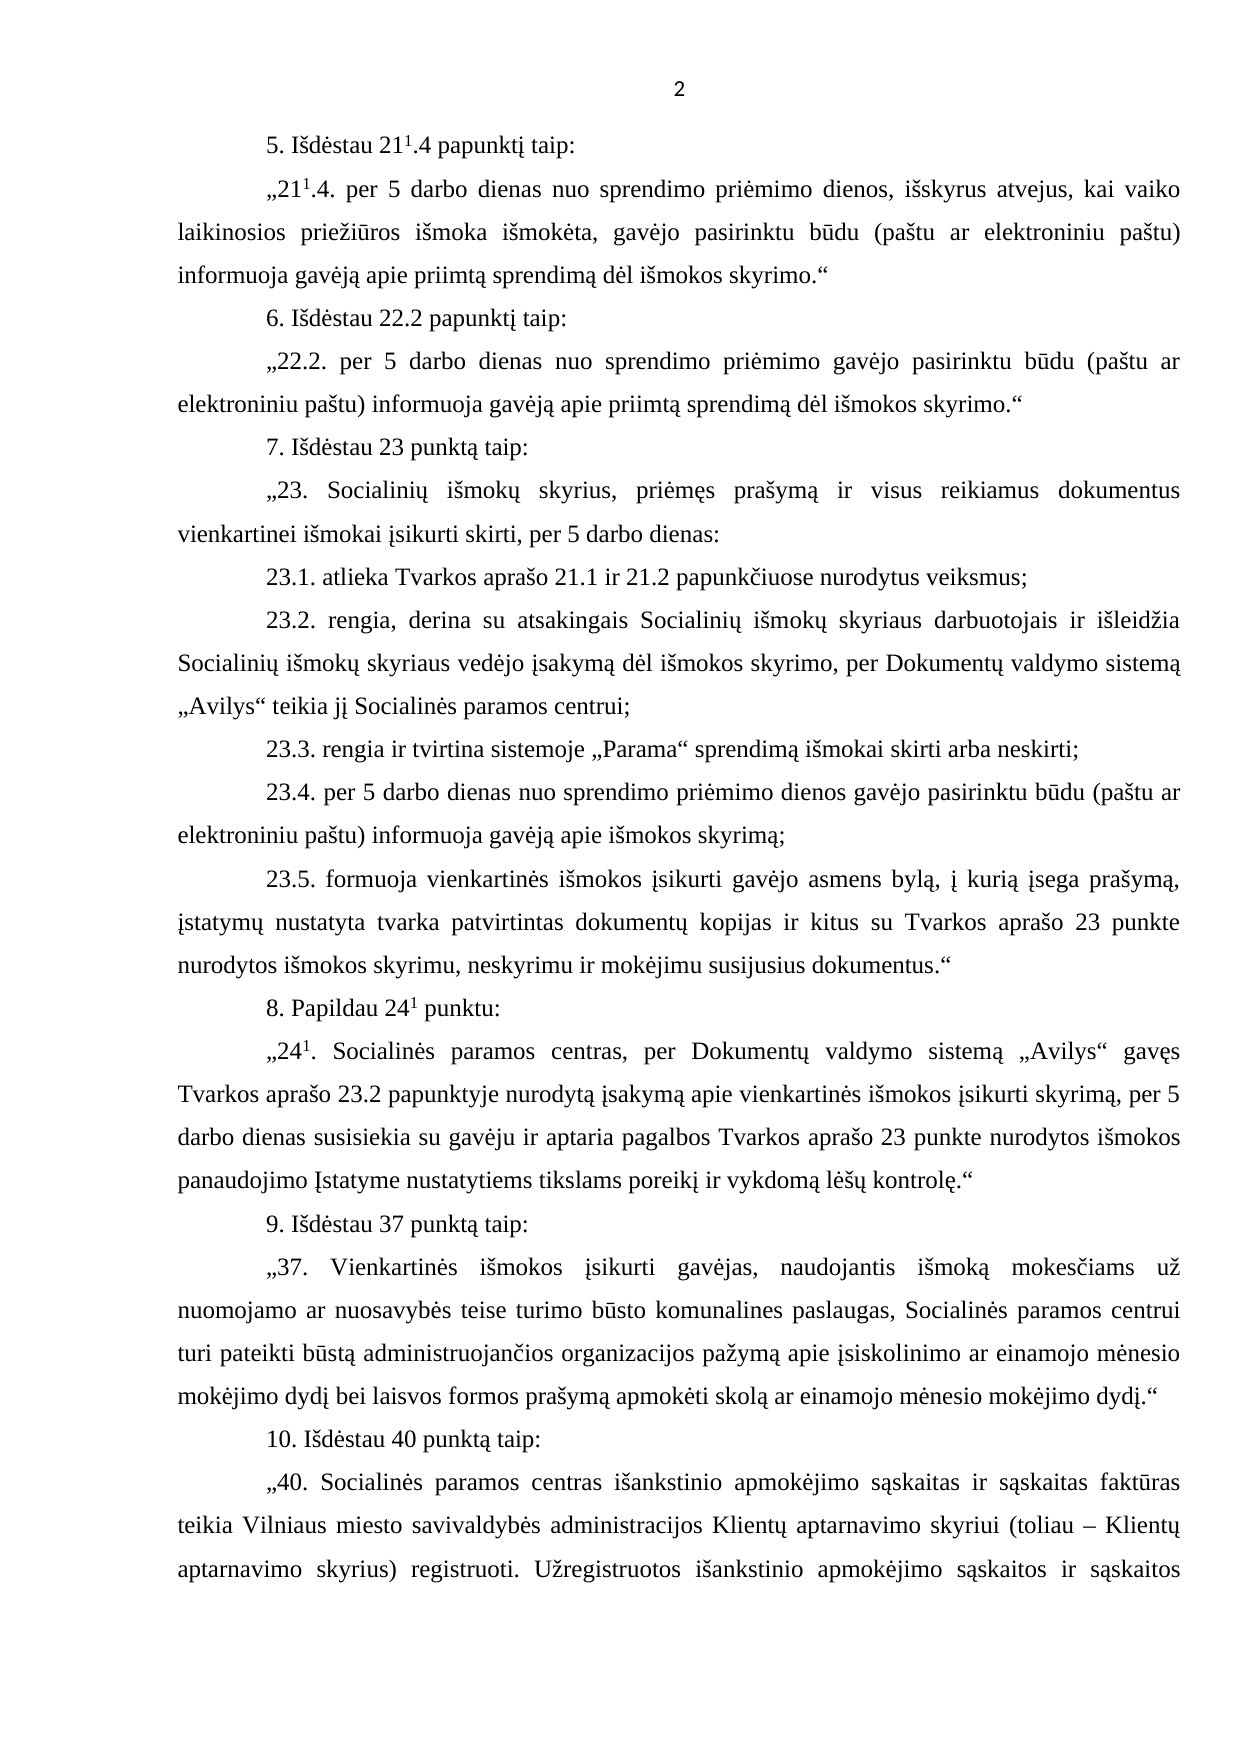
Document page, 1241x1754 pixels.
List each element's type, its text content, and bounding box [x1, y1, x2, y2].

text 8. Papildau 241 punktu: [177, 993, 1181, 1022]
text 9. Išdėstau 37 punktą taip: [177, 1209, 1181, 1237]
text 10. Išdėstau 40 punktą taip: [177, 1424, 1181, 1453]
text 23.2. rengia, derina su atsakingais Socialinių išmokų skyriaus darbuotojais ir išleidžia Socialinių išmokų skyriaus vedėjo įsakymą dėl išmokos skyrimo, per Dokumentų valdymo sistemą „Avilys“ teikia jį Socialinės paramos centrui; [177, 605, 1181, 720]
text „241. Socialinės paramos centras, per Dokumentų valdymo sistemą „Avilys“ gavęs Tvarkos aprašo 23.2 papunktyje nurodytą įsakymą apie vienkartinės išmokos įsikurti skyrimą, per 5 darbo dienas susisiekia su gavėju ir aptaria pagalbos Tvarkos aprašo 23 punkte nurodytos išmokos panaudojimo Įstatyme nustatytiems tikslams poreikį ir vykdomą lėšų kontrolę.“ [177, 1036, 1181, 1194]
text 23.3. rengia ir tvirtina sistemoje „Parama“ sprendimą išmokai skirti arba neskirti; [177, 734, 1181, 763]
text 7. Išdėstau 23 punktą taip: [177, 432, 1181, 461]
text „211.4. per 5 darbo dienas nuo sprendimo priėmimo dienos, išskyrus atvejus, kai vaiko laikinosios priežiūros išmoka išmokėta, gavėjo pasirinktu būdu (paštu ar elektroniniu paštu) informuoja gavėją apie priimtą sprendimą dėl išmokos skyrimo.“ [177, 174, 1181, 289]
text 5. Išdėstau 211.4 papunktį taip: [177, 131, 1181, 159]
text 6. Išdėstau 22.2 papunktį taip: [177, 303, 1181, 332]
text 23.5. formuoja vienkartinės išmokos įsikurti gavėjo asmens bylą, į kurią įsega prašymą, įstatymų nustatyta tvarka patvirtintas dokumentų kopijas ir kitus su Tvarkos aprašo 23 punkte nurodytos išmokos skyrimu, neskyrimu ir mokėjimu susijusius dokumentus.“ [177, 864, 1181, 979]
text 23.1. atlieka Tvarkos aprašo 21.1 ir 21.2 papunkčiuose nurodytus veiksmus; [177, 562, 1181, 591]
text 23.4. per 5 darbo dienas nuo sprendimo priėmimo dienos gavėjo pasirinktu būdu (paštu ar elektroniniu paštu) informuoja gavėją apie išmokos skyrimą; [177, 777, 1181, 849]
text „22.2. per 5 darbo dienas nuo sprendimo priėmimo gavėjo pasirinktu būdu (paštu ar elektroniniu paštu) informuoja gavėją apie priimtą sprendimą dėl išmokos skyrimo.“ [177, 346, 1181, 418]
text „40. Socialinės paramos centras išankstinio apmokėjimo sąskaitas ir sąskaitas faktūras teikia Vilniaus miesto savivaldybės administracijos Klientų aptarnavimo skyriui (toliau – Klientų aptarnavimo skyrius) registruoti. Užregistruotos išankstinio apmokėjimo sąskaitos ir sąskaitos [177, 1467, 1181, 1582]
text „23. Socialinių išmokų skyrius, priėmęs prašymą ir visus reikiamus dokumentus vienkartinei išmokai įsikurti skirti, per 5 darbo dienas: [177, 476, 1181, 547]
text „37. Vienkartinės išmokos įsikurti gavėjas, naudojantis išmoką mokesčiams už nuomojamo ar nuosavybės teise turimo būsto komunalines paslaugas, Socialinės paramos centrui turi pateikti būstą administruojančios organizacijos pažymą apie įsiskolinimo ar einamojo mėnesio mokėjimo dydį bei laisvos formos prašymą apmokėti skolą ar einamojo mėnesio mokėjimo dydį.“ [177, 1252, 1181, 1410]
